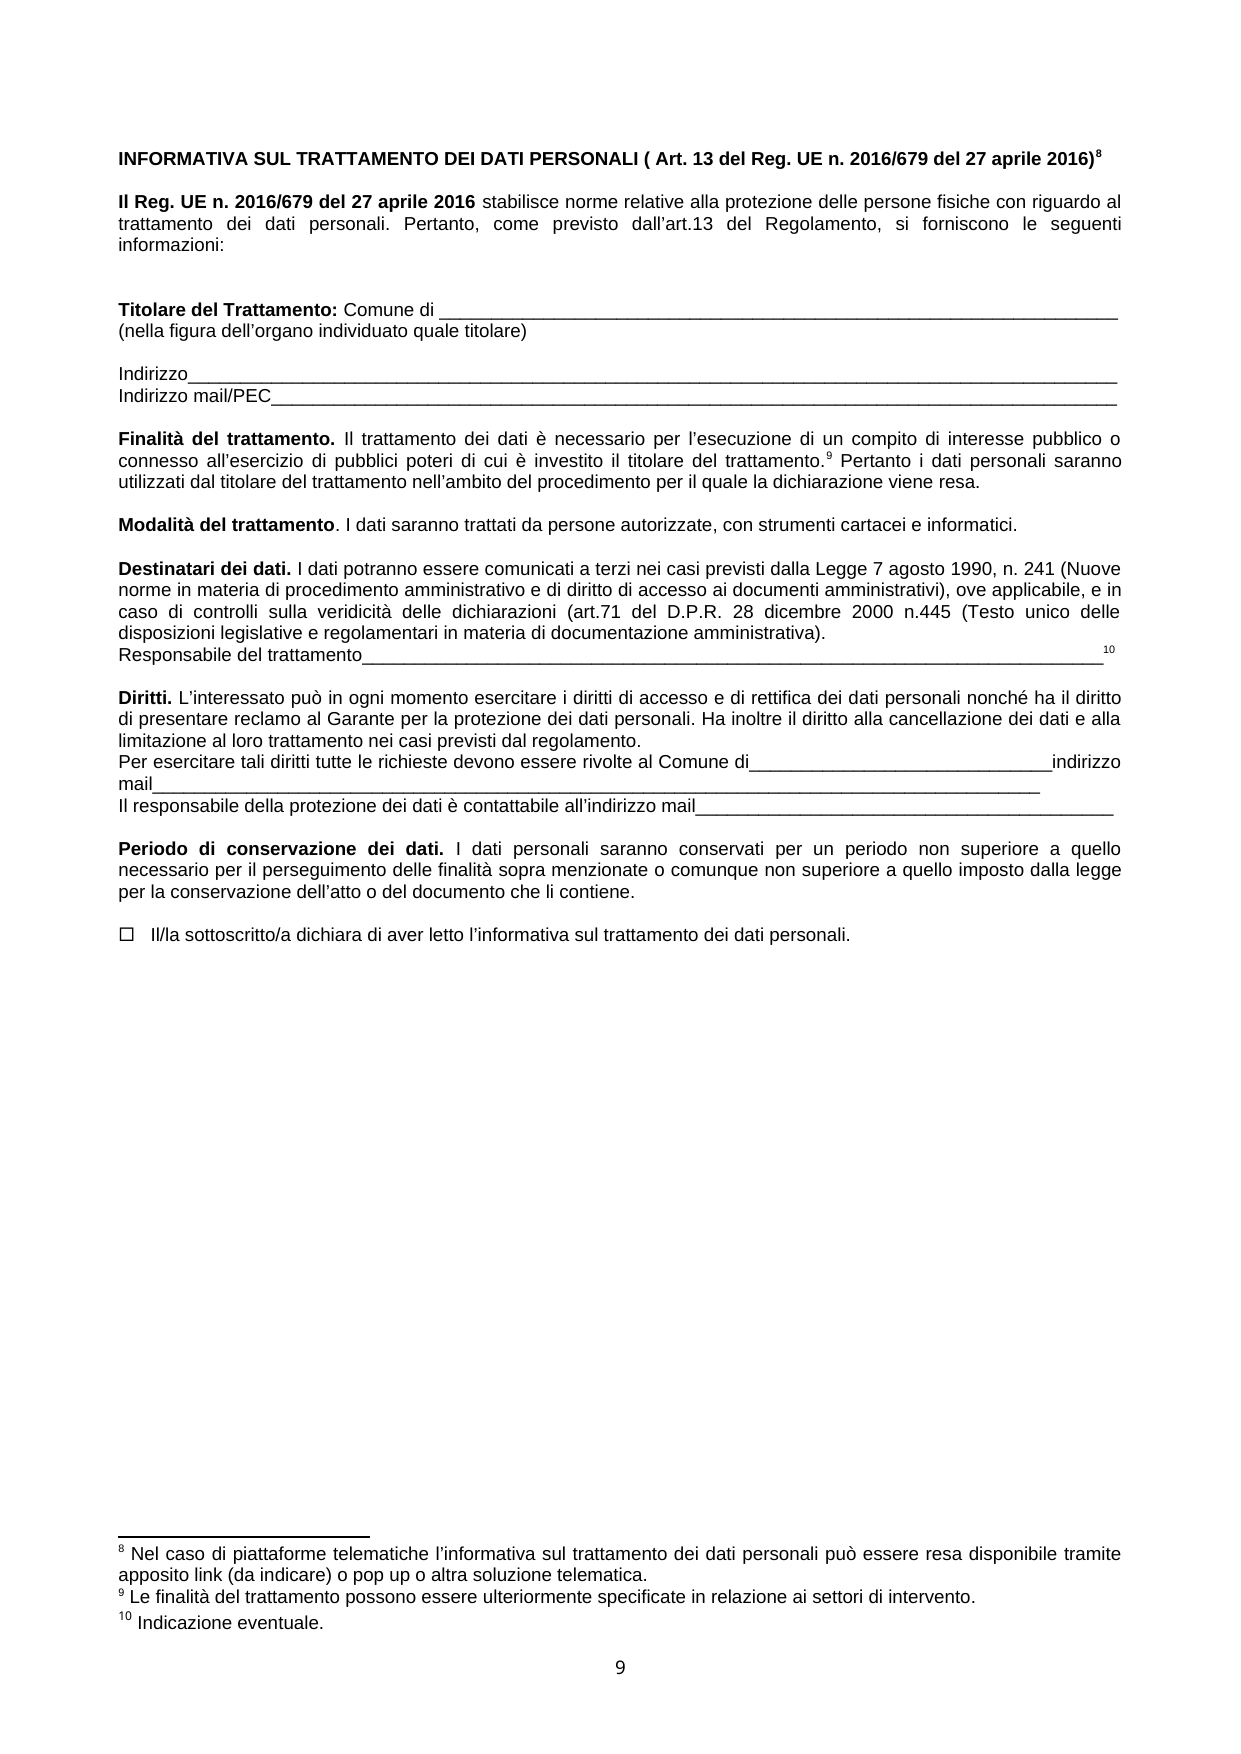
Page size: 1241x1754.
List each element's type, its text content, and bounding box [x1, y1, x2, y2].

text Titolare del Trattamento: Comune di _________________________________________________________________ [118, 298, 1122, 320]
text Finalità del trattamento. Il trattamento dei dati è necessario per l’esecuzione di un compito di interesse pubblico o connesso all’esercizio di pubblici poteri di cui è investito il titolare del trattamento. Pertanto i dati personali saranno utilizzati dal titolare del trattamento nell’ambito del procedimento per il quale la dichiarazione viene resa. [118, 428, 1122, 493]
text Le finalità del trattamento possono essere ulteriormente specificate in relazione ai settori di intervento. [118, 1586, 1122, 1607]
text  Il/la sottoscritto/a dichiara di aver letto l’informativa sul trattamento dei dati personali. [118, 924, 1122, 946]
text Responsabile del trattamento_______________________________________________________________________ [118, 643, 1122, 665]
text Modalità del trattamento. I dati saranno trattati da persone autorizzate, con strumenti cartacei e informatici. [118, 514, 1122, 536]
text Il responsabile della protezione dei dati è contattabile all’indirizzo mail________________________________________ [118, 794, 1122, 816]
text Indirizzo mail/PEC_________________________________________________________________________________ [118, 385, 1122, 406]
text Indirizzo_________________________________________________________________________________________ [118, 363, 1122, 385]
text Periodo di conservazione dei dati. I dati personali saranno conservati per un periodo non superiore a quello necessario per il perseguimento delle finalità sopra menzionate o comunque non superiore a quello imposto dalla legge per la conservazione dell’atto o del documento che li contiene. [118, 838, 1122, 902]
text Il Reg. UE n. 2016/679 del 27 aprile 2016 stabilisce norme relative alla protezione delle persone fisiche con riguardo al trattamento dei dati personali. Pertanto, come previsto dall’art.13 del Regolamento, si forniscono le seguenti informazioni: [118, 191, 1122, 255]
text INFORMATIVA SUL TRATTAMENTO DEI DATI PERSONALI ( Art. 13 del Reg. UE n. 2016/679 del 27 aprile 2016) [118, 148, 1122, 169]
text Indicazione eventuale. [118, 1607, 1122, 1636]
text Nel caso di piattaforme telematiche l’informativa sul trattamento dei dati personali può essere resa disponibile tramite apposito link (da indicare) o pop up o altra soluzione telematica. [118, 1543, 1122, 1586]
text (nella figura dell’organo individuato quale titolare) [118, 320, 1122, 342]
text Diritti. L’interessato può in ogni momento esercitare i diritti di accesso e di rettifica dei dati personali nonché ha il diritto di presentare reclamo al Garante per la protezione dei dati personali. Ha inoltre il diritto alla cancellazione dei dati e alla limitazione al loro trattamento nei casi previsti dal regolamento. [118, 687, 1122, 751]
text Destinatari dei dati. I dati potranno essere comunicati a terzi nei casi previsti dalla Legge 7 agosto 1990, n. 241 (Nuove norme in materia di procedimento amministrativo e di diritto di accesso ai documenti amministrativi), ove applicabile, e in caso di controlli sulla veridicità delle dichiarazioni (art.71 del D.P.R. 28 dicembre 2000 n.445 (Testo unico delle disposizioni legislative e regolamentari in materia di documentazione amministrativa). [118, 557, 1122, 643]
text Per esercitare tali diritti tutte le richieste devono essere rivolte al Comune di_____________________________indirizzo mail_____________________________________________________________________________________ [118, 751, 1122, 794]
